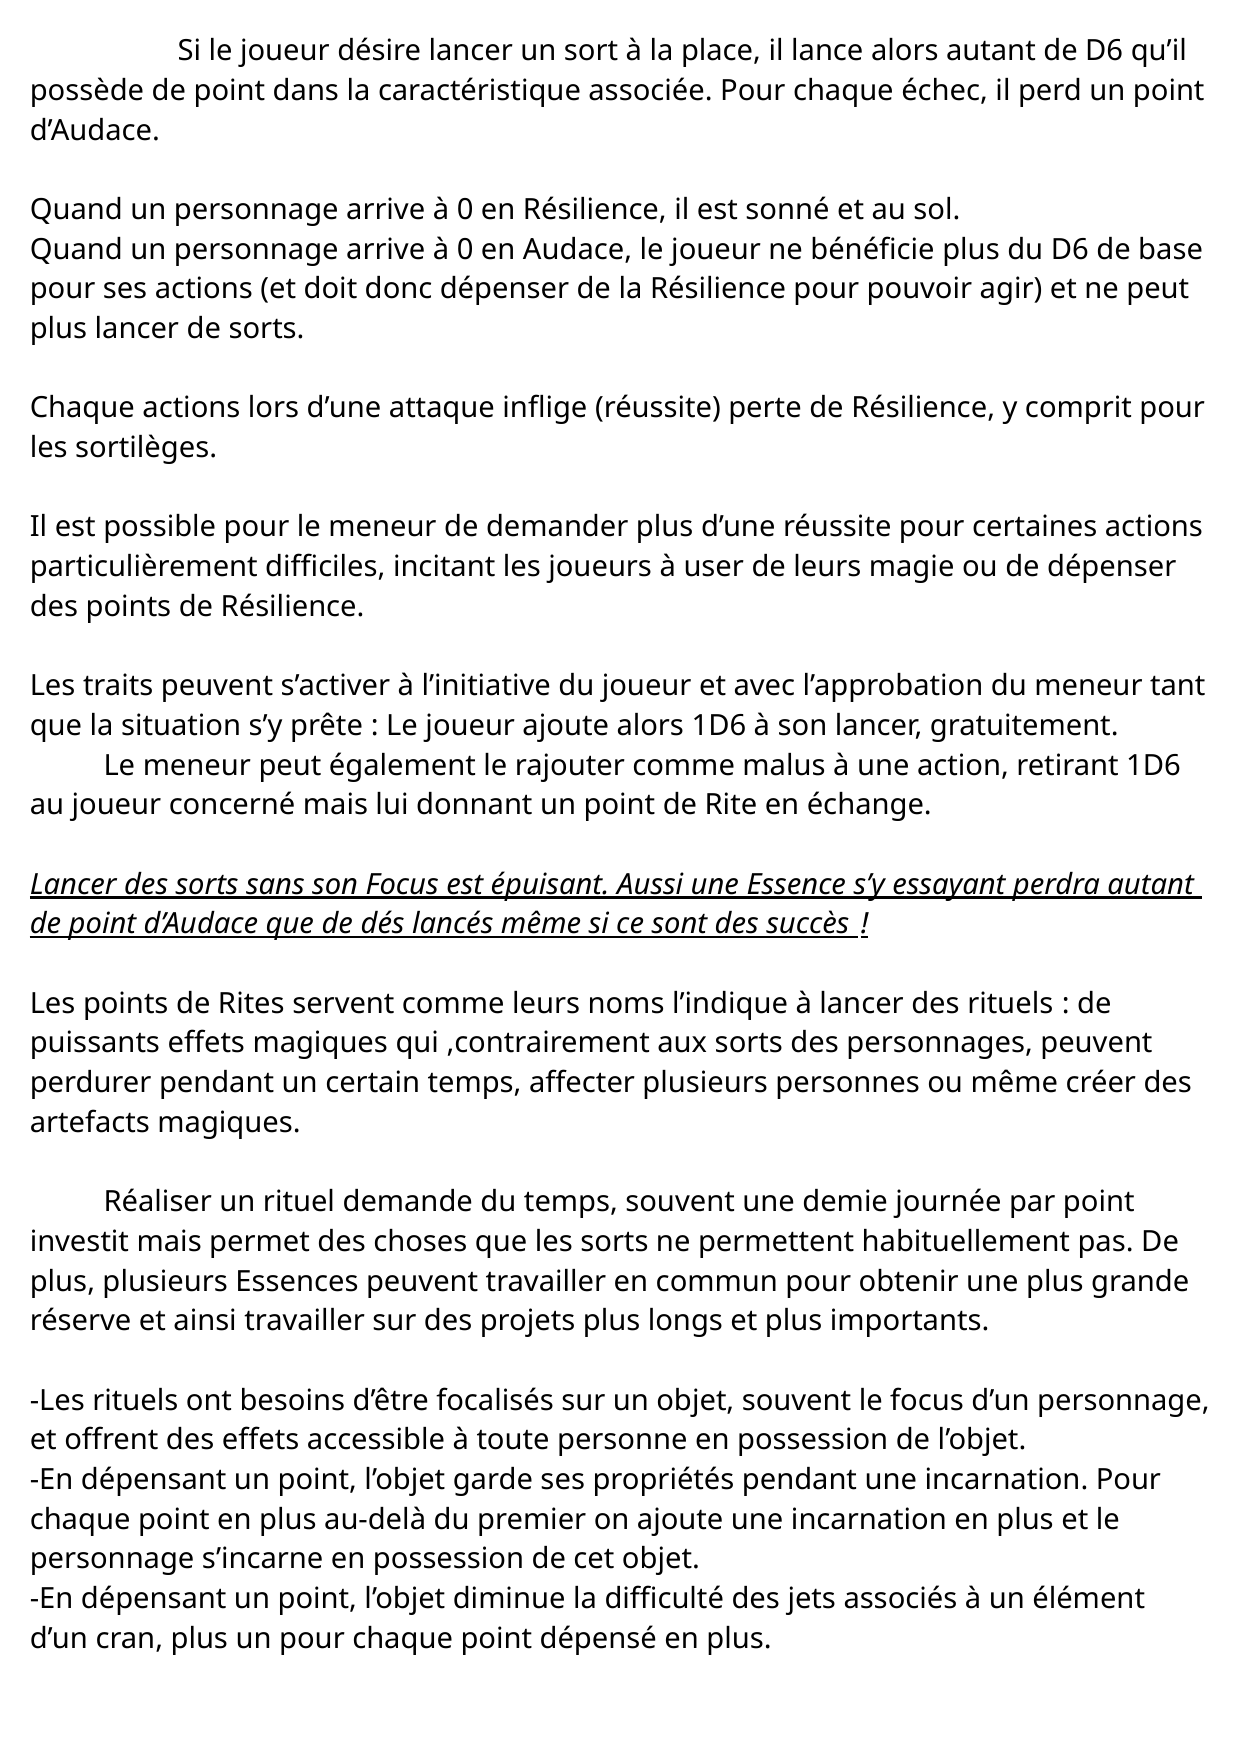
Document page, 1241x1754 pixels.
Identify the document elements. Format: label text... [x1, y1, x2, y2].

text Réaliser un rituel demande du temps, souvent une demie journée par point investit mais permet des choses que les sorts ne permettent habituellement pas. De plus, plusieurs Essences peuvent travailler en commun pour obtenir une plus grande réserve et ainsi travailler sur des projets plus longs et plus importants. [29, 1180, 1211, 1339]
text Si le joueur désire lancer un sort à la place, il lance alors autant de D6 qu’il possède de point dans la caractéristique associée. Pour chaque échec, il perd un point d’Audace. [29, 29, 1211, 148]
text Il est possible pour le meneur de demander plus d’une réussite pour certaines actions particulièrement difficiles, incitant les joueurs à user de leurs magie ou de dépenser des points de Résilience. [29, 506, 1211, 625]
text -Les rituels ont besoins d’être focalisés sur un objet, souvent le focus d’un personnage, et offrent des effets accessible à toute personne en possession de l’objet. -En dépensant un point, l’objet garde ses propriétés pendant une incarnation. Pour chaque point en plus au-delà du premier on ajoute une incarnation en plus et le personnage s’incarne en possession de cet objet. -En dépensant un point, l’objet diminue la difficulté des jets associés à un élément d’un cran, plus un pour chaque point dépensé en plus. [29, 1379, 1211, 1696]
text Chaque actions lors d’une attaque inflige (réussite) perte de Résilience, y comprit pour les sortilèges. [29, 387, 1211, 506]
text Lancer des sorts sans son Focus est épuisant. Aussi une Essence s’y essayant perdra autant de point d’Audace que de dés lancés même si ce sont des succès ! [29, 863, 1211, 942]
text Les traits peuvent s’activer à l’initiative du joueur et avec l’approbation du meneur tant que la situation s’y prête : Le joueur ajoute alors 1D6 à son lancer, gratuitement. Le meneur peut également le rajouter comme malus à une action, retirant 1D6 au joueur concerné mais lui donnant un point de Rite en échange. [29, 664, 1211, 823]
text Les points de Rites servent comme leurs noms l’indique à lancer des rituels : de puissants effets magiques qui ,contrairement aux sorts des personnages, peuvent perdurer pendant un certain temps, affecter plusieurs personnes ou même créer des artefacts magiques. [29, 982, 1211, 1141]
text Quand un personnage arrive à 0 en Résilience, il est sonné et au sol. Quand un personnage arrive à 0 en Audace, le joueur ne bénéficie plus du D6 de base pour ses actions (et doit donc dépenser de la Résilience pour pouvoir agir) et ne peut plus lancer de sorts. [29, 188, 1211, 347]
